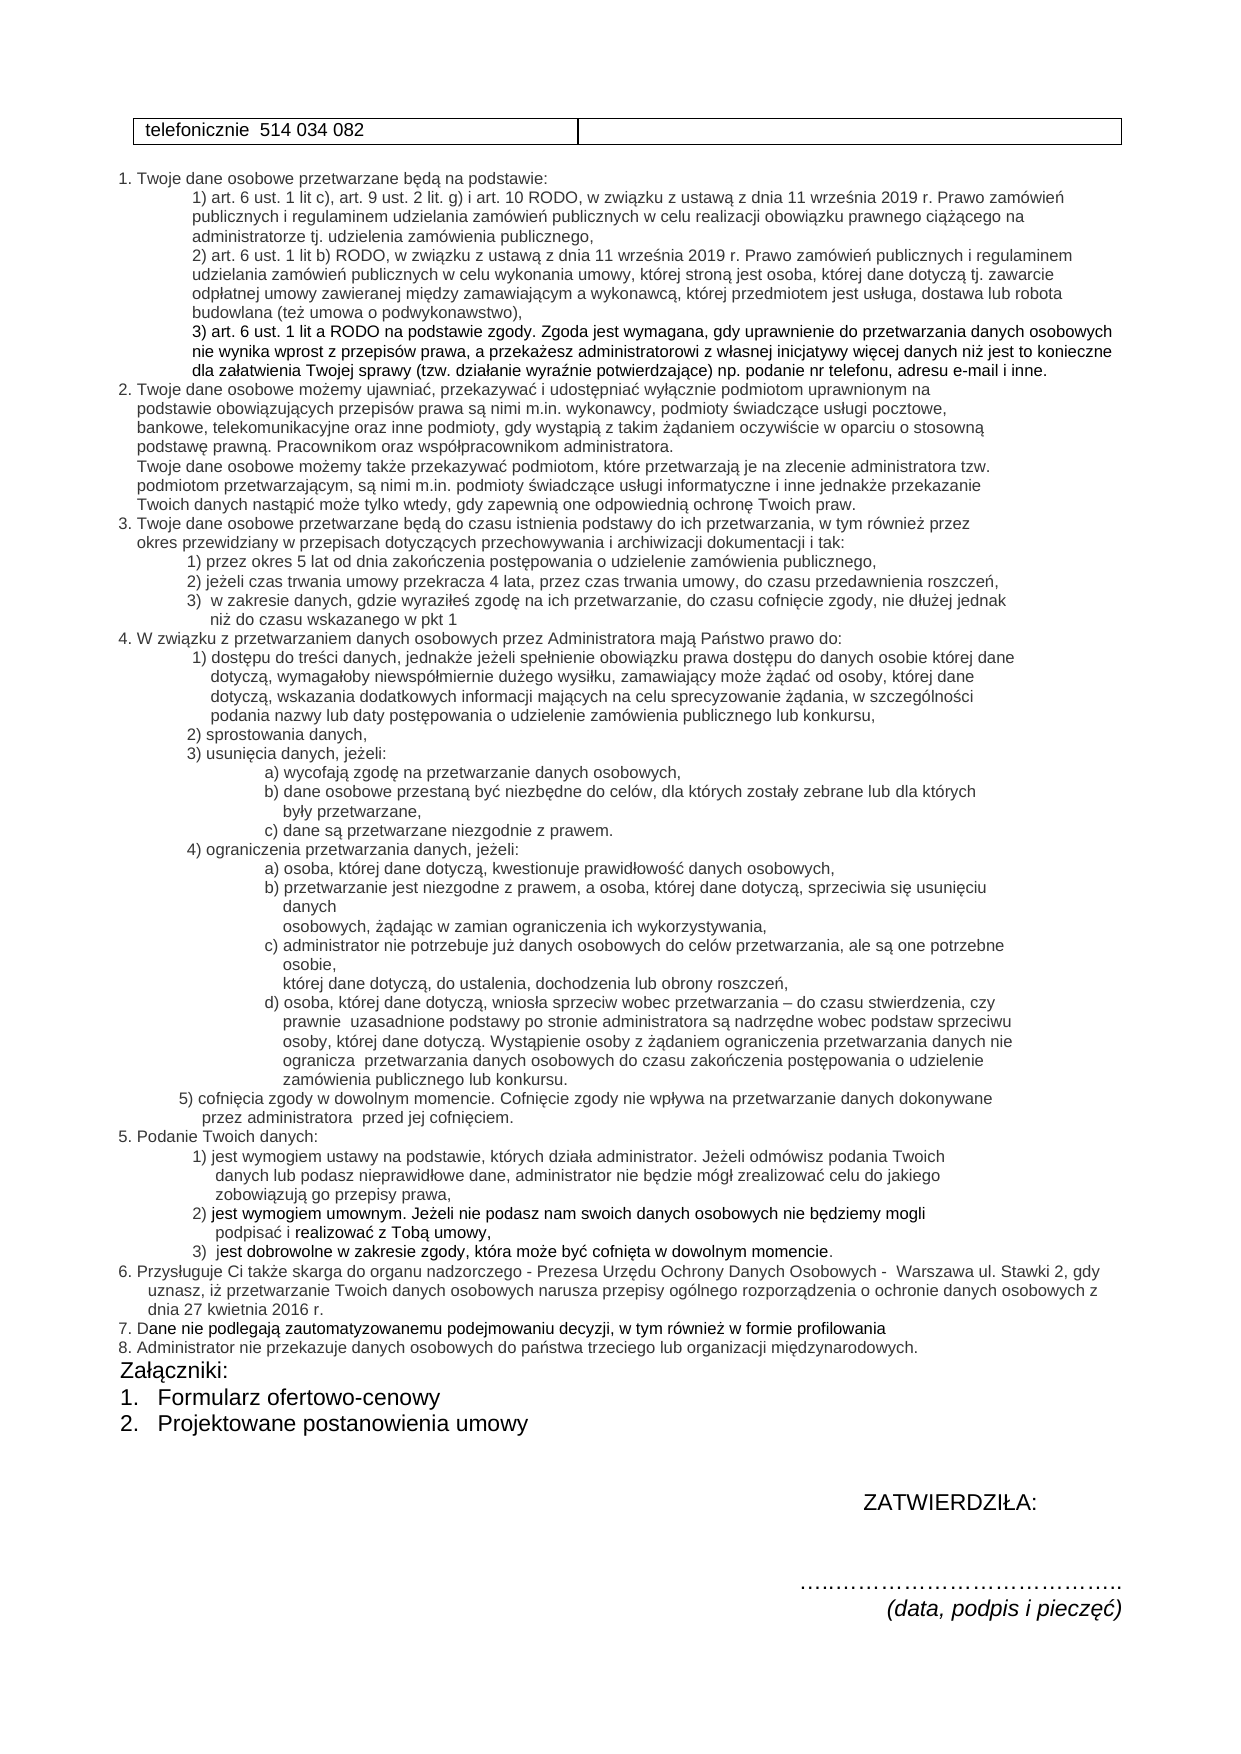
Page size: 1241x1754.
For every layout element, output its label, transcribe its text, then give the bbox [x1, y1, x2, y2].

text 3) w zakresie danych, gdzie wyraziłeś zgodę na ich przetwarzanie, do czasu cofnięcie zgody, nie dłużej jednak [177, 591, 1122, 610]
text przez administratora przed jej cofnięciem. [118, 1108, 1122, 1127]
text niż do czasu wskazanego w pkt 1 [177, 610, 1122, 629]
text podmiotom przetwarzającym, są nimi m.in. podmioty świadczące usługi informatyczne i inne jednakże przekazanie [118, 476, 1122, 495]
text 3) usunięcia danych, jeżeli: [177, 744, 1122, 763]
text 1) przez okres 5 lat od dnia zakończenia postępowania o udzielenie zamówienia publicznego, [177, 552, 1122, 571]
text …..……………………………….. [120, 1568, 1122, 1594]
text podpisać i realizować z Tobą umowy, [192, 1223, 1122, 1242]
text 2) art. 6 ust. 1 lit b) RODO, w związku z ustawą z dnia 11 września 2019 r. Prawo zamówień publicznych i regulaminem udzielania zamówień publicznych w celu wykonania umowy, której stroną jest osoba, której dane dotyczą tj. zawarcie odpłatnej umowy zawieranej między zamawiającym a wykonawcą, której przedmiotem jest usługa, dostawa lub robota budowlana (też umowa o podwykonawstwo), [192, 246, 1122, 322]
text b) dane osobowe przestaną być niezbędne do celów, dla których zostały zebrane lub dla których [236, 782, 1122, 801]
text dotyczą, wskazania dodatkowych informacji mających na celu sprecyzowanie żądania, w szczególności [192, 686, 1122, 706]
text b) przetwarzanie jest niezgodne z prawem, a osoba, której dane dotyczą, sprzeciwia się usunięciu [236, 878, 1122, 897]
text (data, podpis i pieczęć) [120, 1594, 1122, 1621]
table_cell telefonicznie 514 034 082 [134, 119, 577, 144]
text 1) art. 6 ust. 1 lit c), art. 9 ust. 2 lit. g) i art. 10 RODO, w związku z ustawą z dnia 11 września 2019 r. Prawo zamówień publicznych i regulaminem udzielania zamówień publicznych w celu realizacji obowiązku prawnego ciążącego na administratorze tj. udzielenia zamówienia publicznego, [192, 188, 1122, 246]
text 1) jest wymogiem ustawy na podstawie, których działa administrator. Jeżeli odmówisz podania Twoich [192, 1146, 1122, 1166]
text osobie, [236, 955, 1122, 974]
text ZATWIERDZIŁA: [120, 1489, 1037, 1515]
text c) administrator nie potrzebuje już danych osobowych do celów przetwarzania, ale są one potrzebne [236, 936, 1122, 955]
table_cell [579, 119, 1121, 144]
text bankowe, telekomunikacyjne oraz inne podmioty, gdy wystąpią z takim żądaniem oczywiście w oparciu o stosowną [118, 418, 1122, 437]
text 2) sprostowania danych, [177, 725, 1122, 744]
text 2. Twoje dane osobowe możemy ujawniać, przekazywać i udostępniać wyłącznie podmiotom uprawnionym na [118, 380, 1122, 399]
text Twoje dane osobowe możemy także przekazywać podmiotom, które przetwarzają je na zlecenie administratora tzw. [118, 456, 1122, 476]
text 1. Twoje dane osobowe przetwarzane będą na podstawie: [118, 169, 1122, 188]
text prawnie uzasadnione podstawy po stronie administratora są nadrzędne wobec podstaw sprzeciwu [236, 1012, 1122, 1031]
text osobowych, żądając w zamian ograniczenia ich wykorzystywania, [236, 916, 1122, 936]
text ogranicza przetwarzania danych osobowych do czasu zakończenia postępowania o udzielenie [236, 1051, 1122, 1070]
text podania nazwy lub daty postępowania o udzielenie zamówienia publicznego lub konkursu, [192, 706, 1122, 725]
text 2) jest wymogiem umownym. Jeżeli nie podasz nam swoich danych osobowych nie będziemy mogli [192, 1204, 1122, 1223]
text danych [236, 897, 1122, 916]
text danych lub podasz nieprawidłowe dane, administrator nie będzie mógł zrealizować celu do jakiego [192, 1166, 1122, 1185]
text 4) ograniczenia przetwarzania danych, jeżeli: [177, 840, 1122, 859]
text osoby, której dane dotyczą. Wystąpienie osoby z żądaniem ograniczenia przetwarzania danych nie [236, 1031, 1122, 1051]
text 3. Twoje dane osobowe przetwarzane będą do czasu istnienia podstawy do ich przetwarzania, w tym również przez [118, 514, 1122, 533]
text 7. Dane nie podlegają zautomatyzowanemu podejmowaniu decyzji, w tym również w formie profilowania [118, 1319, 1122, 1338]
text d) osoba, której dane dotyczą, wniosła sprzeciw wobec przetwarzania – do czasu stwierdzenia, czy [236, 993, 1122, 1012]
text były przetwarzane, [236, 801, 1122, 821]
text której dane dotyczą, do ustalenia, dochodzenia lub obrony roszczeń, [236, 974, 1122, 993]
text 4. W związku z przetwarzaniem danych osobowych przez Administratora mają Państwo prawo do: [118, 629, 1122, 648]
text zamówienia publicznego lub konkursu. [236, 1070, 1122, 1089]
list Projektowane postanowienia umowy [120, 1410, 1122, 1436]
text 6. Przysługuje Ci także skarga do organu nadzorczego - Prezesa Urzędu Ochrony Danych Osobowych - Warszawa ul. Stawki 2, gdy uznasz, iż przetwarzanie Twoich danych osobowych narusza przepisy ogólnego rozporządzenia o ochronie danych osobowych z dnia 27 kwietnia 2016 r. [118, 1261, 1122, 1319]
text podstawę prawną. Pracownikom oraz współpracownikom administratora. [118, 437, 1122, 456]
list Formularz ofertowo-cenowy [120, 1384, 1122, 1410]
text a) wycofają zgodę na przetwarzanie danych osobowych, [236, 763, 1122, 782]
text 5. Podanie Twoich danych: [118, 1127, 1122, 1146]
text 1) dostępu do treści danych, jednakże jeżeli spełnienie obowiązku prawa dostępu do danych osobie której dane [192, 648, 1122, 667]
text Twoich danych nastąpić może tylko wtedy, gdy zapewnią one odpowiednią ochronę Twoich praw. [118, 495, 1122, 514]
text a) osoba, której dane dotyczą, kwestionuje prawidłowość danych osobowych, [236, 859, 1122, 878]
text 3) art. 6 ust. 1 lit a RODO na podstawie zgody. Zgoda jest wymagana, gdy uprawnienie do przetwarzania danych osobowych nie wynika wprost z przepisów prawa, a przekażesz administratorowi z własnej inicjatywy więcej danych niż jest to konieczne dla załatwienia Twojej sprawy (tzw. działanie wyraźnie potwierdzające) np. podanie nr telefonu, adresu e-mail i inne. [192, 322, 1122, 380]
text c) dane są przetwarzane niezgodnie z prawem. [236, 821, 1122, 840]
text 5) cofnięcia zgody w dowolnym momencie. Cofnięcie zgody nie wpływa na przetwarzanie danych dokonywane [118, 1089, 1122, 1108]
text 2) jeżeli czas trwania umowy przekracza 4 lata, przez czas trwania umowy, do czasu przedawnienia roszczeń, [177, 571, 1122, 591]
text Załączniki: [120, 1357, 1122, 1384]
text 8. Administrator nie przekazuje danych osobowych do państwa trzeciego lub organizacji międzynarodowych. [118, 1338, 1122, 1357]
text dotyczą, wymagałoby niewspółmiernie dużego wysiłku, zamawiający może żądać od osoby, której dane [192, 667, 1122, 686]
text okres przewidziany w przepisach dotyczących przechowywania i archiwizacji dokumentacji i tak: [118, 533, 1122, 552]
text podstawie obowiązujących przepisów prawa są nimi m.in. wykonawcy, podmioty świadczące usługi pocztowe, [118, 399, 1122, 418]
text zobowiązują go przepisy prawa, [192, 1185, 1122, 1204]
text 3) jest dobrowolne w zakresie zgody, która może być cofnięta w dowolnym momencie. [192, 1242, 1122, 1261]
